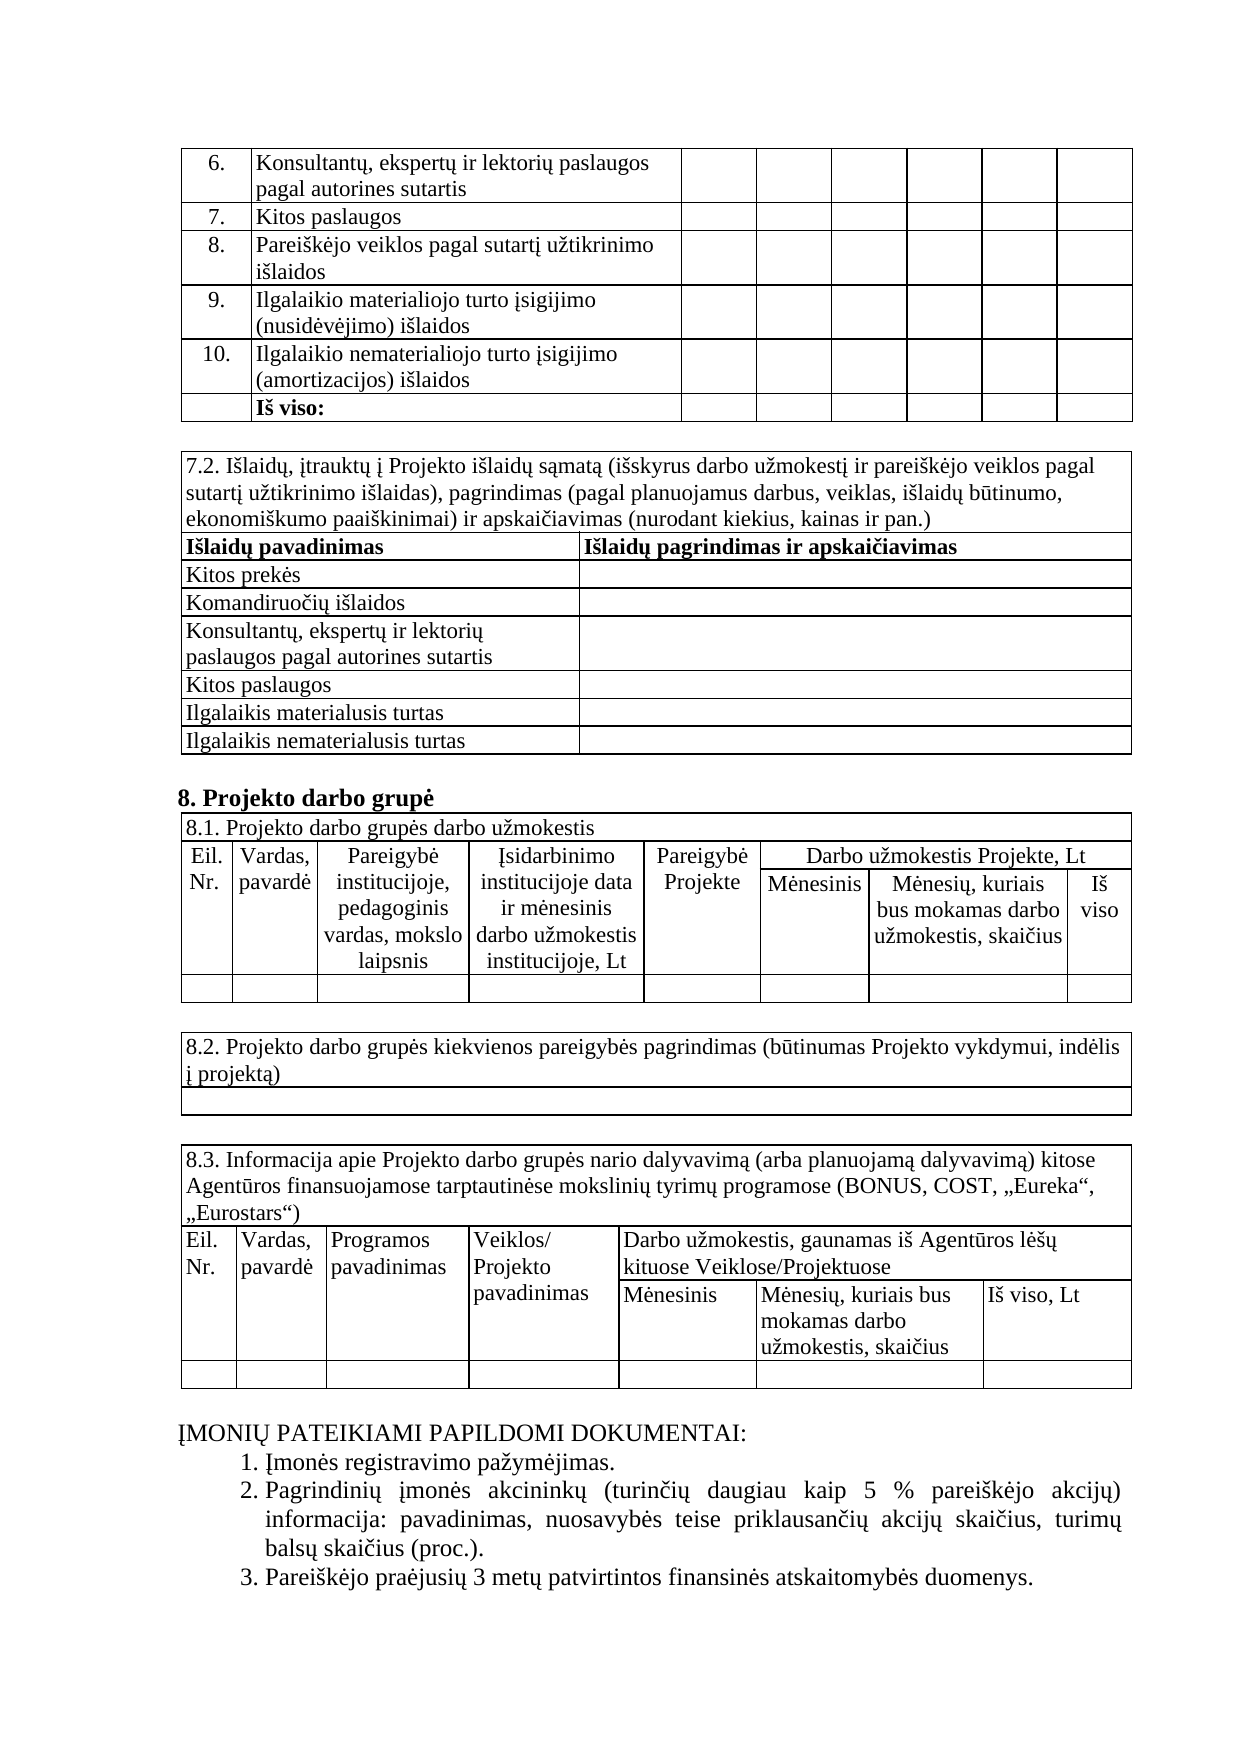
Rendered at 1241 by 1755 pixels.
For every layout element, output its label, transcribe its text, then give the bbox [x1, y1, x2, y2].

table_cell [908, 231, 981, 284]
table_cell Mėnesinis [620, 1281, 756, 1360]
table_cell [757, 286, 831, 338]
table_cell [752, 1361, 756, 1388]
table_cell [182, 394, 186, 421]
table_cell [983, 340, 1056, 393]
table_cell [682, 340, 756, 393]
table_cell Pareigybė Projekte [645, 842, 760, 973]
table_cell [1127, 975, 1131, 1001]
table_cell [908, 340, 981, 393]
text 3. Pareiškėjo praėjusių 3 metų patvirtintos finansinės atskaitomybės duomenys. [240, 1562, 1122, 1591]
table_cell [1127, 699, 1131, 725]
table_cell [757, 394, 761, 421]
table_cell 10. [182, 340, 251, 393]
table_cell [757, 231, 831, 284]
table_cell [682, 203, 686, 230]
table_cell [983, 231, 1056, 284]
table_cell Vardas, pavardė [233, 842, 317, 973]
text 8. Projekto darbo grupė [177, 783, 1122, 812]
table_cell [908, 149, 981, 202]
table_cell [322, 1361, 326, 1388]
table_cell [827, 394, 831, 421]
table_cell 8. [182, 231, 251, 284]
table_cell [318, 975, 322, 1001]
table_cell [232, 1361, 236, 1388]
table_cell [757, 203, 761, 230]
table_cell 6. [182, 149, 251, 202]
text ĮMONIŲ PATEIKIAMI PAPILDOMI DOKUMENTAI: [177, 1418, 1122, 1447]
table_cell [827, 203, 831, 230]
table_cell Mėnesinis [761, 870, 868, 973]
table_cell [832, 203, 836, 230]
table_cell [983, 286, 1056, 338]
table_cell 7. [247, 203, 251, 230]
table_cell [832, 149, 906, 202]
table_cell 7. [182, 203, 186, 230]
table_cell [1127, 589, 1131, 615]
table_cell Programos pavadinimas [327, 1227, 468, 1360]
table_cell [682, 394, 686, 421]
table_cell [682, 231, 756, 284]
table_cell Mėnesių, kuriais bus mokamas darbo užmokestis, skaičius [870, 870, 1067, 973]
table_cell Eil. Nr. [182, 1227, 236, 1360]
table_cell [1128, 203, 1132, 230]
table_cell [752, 394, 756, 421]
table_cell Eil. Nr. [182, 842, 232, 973]
table_cell [228, 975, 232, 1001]
table_cell [1058, 286, 1132, 338]
table_cell Vardas, pavardė [237, 1227, 326, 1360]
table_cell [313, 975, 317, 1001]
table_cell Iš viso [1068, 870, 1131, 973]
table_cell [1063, 975, 1067, 1001]
table_cell [757, 149, 831, 202]
table_cell [1127, 1088, 1131, 1114]
table_cell [832, 340, 906, 393]
table_cell [756, 975, 760, 1001]
table_cell Iš viso, Lt [984, 1281, 1131, 1360]
table_cell [1068, 975, 1072, 1001]
table_cell [832, 394, 836, 421]
table_cell [1127, 727, 1131, 753]
table_cell [1128, 394, 1132, 421]
table_cell [580, 617, 1131, 669]
table_cell [233, 975, 237, 1001]
table_cell Veiklos/ Projekto pavadinimas [470, 1227, 618, 1360]
text 2. Pagrindinių įmonės akcininkų (turinčių daugiau kaip 5 % pareiškėjo akcijų) informacija: pavadinimas, nuosavybės teise priklausančių akcijų skaičius, turimų balsų skaičius (proc.). [240, 1476, 1122, 1562]
table_cell [182, 1361, 186, 1388]
table_cell [1127, 1361, 1131, 1388]
table_cell [908, 286, 981, 338]
table_cell 9. [182, 286, 251, 338]
text 1. Įmonės registravimo pažymėjimas. [240, 1447, 1122, 1476]
table_cell [1058, 340, 1132, 393]
table_cell [757, 1361, 761, 1388]
table_cell [752, 203, 756, 230]
table_cell [757, 340, 831, 393]
table_cell [1127, 561, 1131, 587]
table_cell [247, 394, 251, 421]
table_cell [832, 231, 906, 284]
table_cell [327, 1361, 331, 1388]
table_cell [682, 286, 756, 338]
table_cell [182, 975, 186, 1001]
table_cell [237, 1361, 241, 1388]
table_cell [682, 149, 756, 202]
table_cell [182, 1088, 186, 1114]
table_cell [1058, 149, 1132, 202]
table_cell [1127, 671, 1131, 697]
table_cell [1058, 231, 1132, 284]
table_cell [979, 1361, 983, 1388]
table_cell [832, 286, 906, 338]
table_cell [983, 149, 1056, 202]
